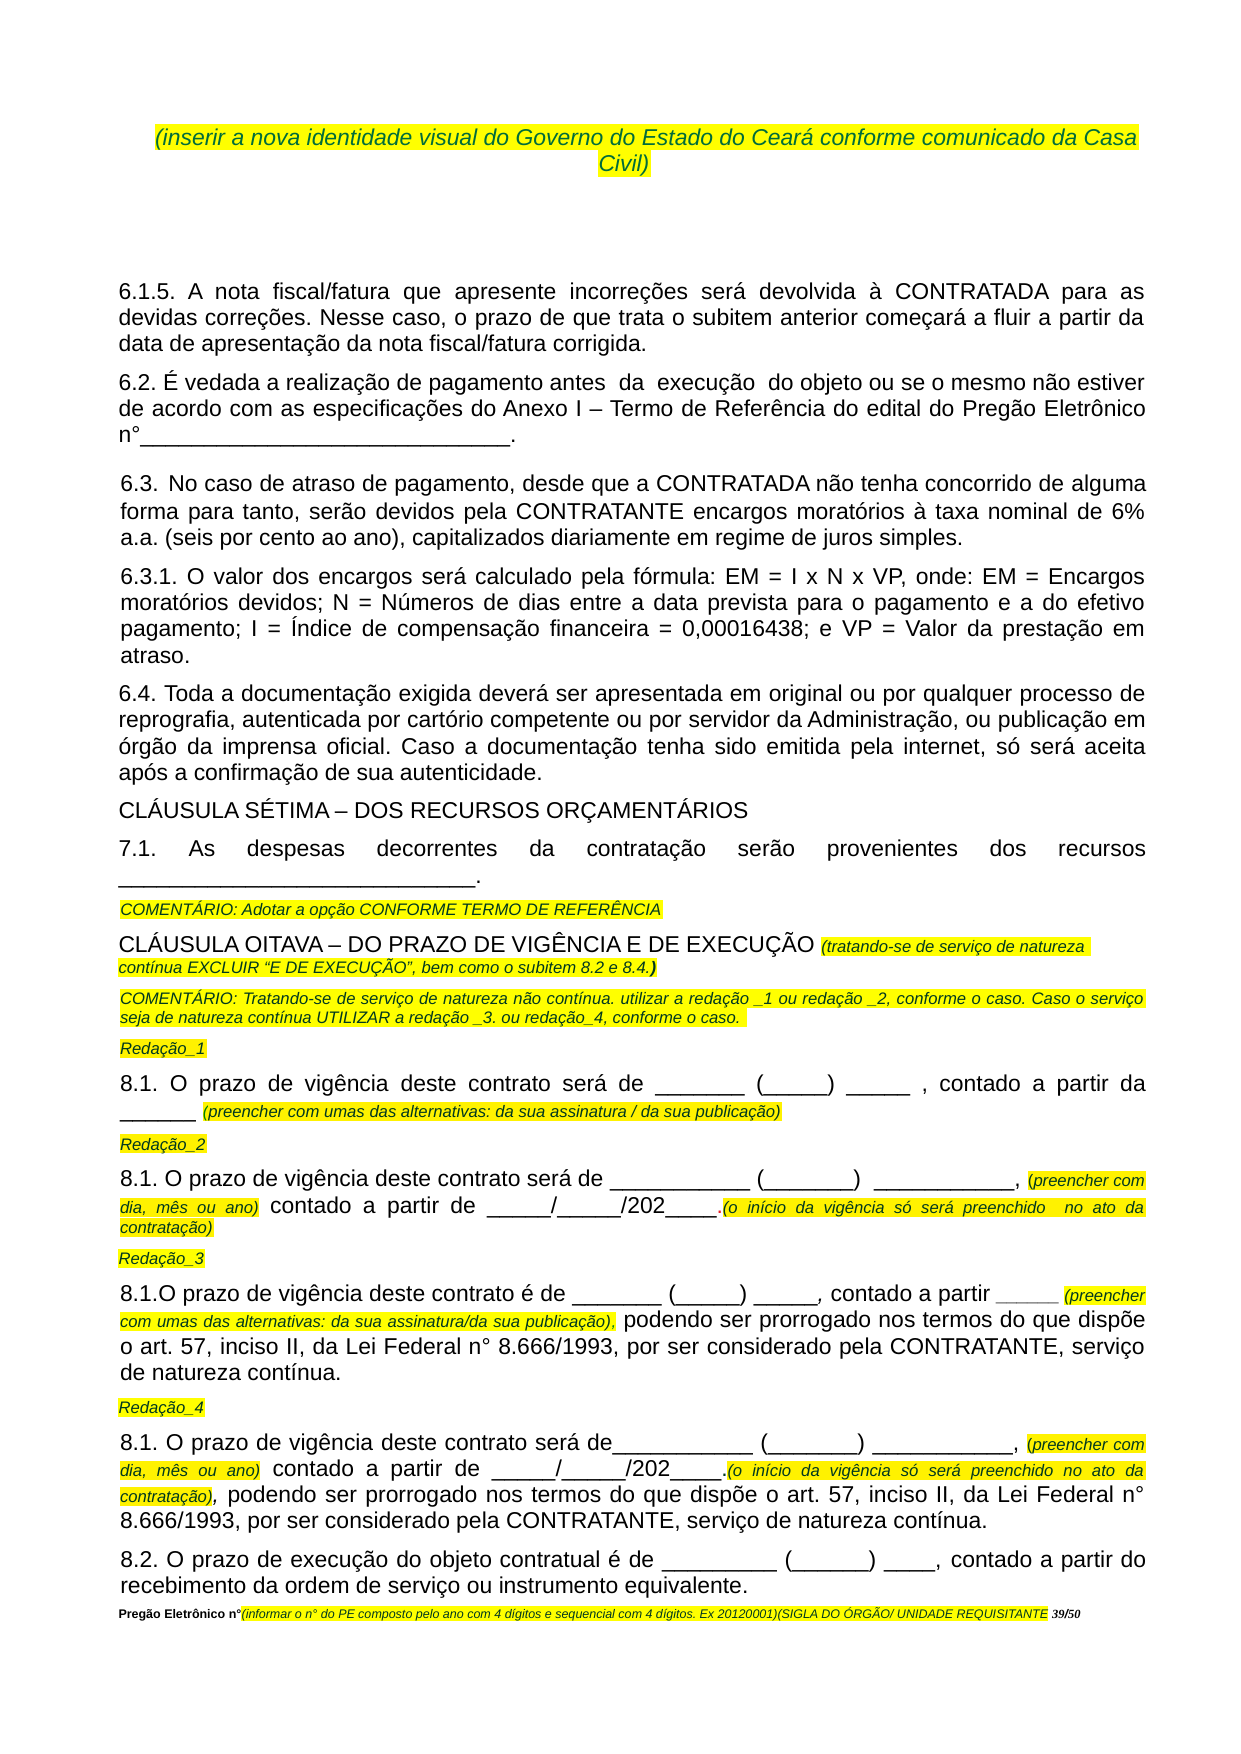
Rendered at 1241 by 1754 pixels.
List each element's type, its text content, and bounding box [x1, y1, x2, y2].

text 8.1.O prazo de vigência deste contrato é de _______ (_____) _____, contado a partir ______ (preencher com umas das alternativas: da sua assinatura/da sua publicação), podendo ser prorrogado nos termos do que dispõe o art. 57, inciso II, da Lei Federal n° 8.666/1993, por ser considerado pela CONTRATANTE, serviço de natureza contínua. [120, 1280, 1146, 1386]
text 6.2. É vedada a realização de pagamento antes da execução do objeto ou se o mesmo não estiver de acordo com as especificações do Anexo I – Termo de Referência do edital do Pregão Eletrônico n°_____________________________. [118, 369, 1146, 448]
text 8.2. O prazo de execução do objeto contratual é de _________ (______) ____, contado a partir do recebimento da ordem de serviço ou instrumento equivalente. [120, 1546, 1146, 1598]
text 8.1. O prazo de vigência deste contrato será de___________ (_______) ___________, (preencher com dia, mês ou ano) contado a partir de _____/_____/202____.(o início da vigência só será preenchido no ato da contratação), podendo ser prorrogado nos termos do que dispõe o art. 57, inciso II, da Lei Federal n° 8.666/1993, por ser considerado pela CONTRATANTE, serviço de natureza contínua. [120, 1428, 1146, 1534]
text 7.1. As despesas decorrentes da contratação serão provenientes dos recursos ____________________________. [118, 835, 1146, 888]
text Redação_1 [120, 1039, 1146, 1058]
text Redação_4 [118, 1397, 1146, 1417]
text COMENTÁRIO: Tratando-se de serviço de natureza não contínua. utilizar a redação _1 ou redação _2, conforme o caso. Caso o serviço seja de natureza contínua UTILIZAR a redação _3. ou redação_4, conforme o caso. [120, 988, 1146, 1027]
text 8.1. O prazo de vigência deste contrato será de _______ (_____) _____ , contado a partir da ______ (preencher com umas das alternativas: da sua assinatura / da sua publicação) [120, 1070, 1146, 1122]
text 8.1. O prazo de vigência deste contrato será de ___________ (_______) ___________, (preencher com dia, mês ou ano) contado a partir de _____/_____/202____.(o início da vigência só será preenchido no ato da contratação) [120, 1165, 1146, 1237]
text COMENTÁRIO: Adotar a opção CONFORME TERMO DE REFERÊNCIA [120, 900, 1146, 919]
text Redação_3 [118, 1249, 1146, 1268]
text CLÁUSULA SÉTIMA – DOS RECURSOS ORÇAMENTÁRIOS [118, 797, 1146, 823]
text 6.1.5. A nota fiscal/fatura que apresente incorreções será devolvida à CONTRATADA para as devidas correções. Nesse caso, o prazo de que trata o subitem anterior começará a fluir a partir da data de apresentação da nota fiscal/fatura corrigida. [118, 278, 1146, 357]
text 6.4. Toda a documentação exigida deverá ser apresentada em original ou por qualquer processo de reprografia, autenticada por cartório competente ou por servidor da Administração, ou publicação em órgão da imprensa oficial. Caso a documentação tenha sido emitida pela internet, só será aceita após a confirmação de sua autenticidade. [118, 680, 1146, 785]
text CLÁUSULA OITAVA – DO PRAZO DE VIGÊNCIA E DE EXECUÇÃO (tratando-se de serviço de natureza contínua EXCLUIR “E DE EXECUÇÃO”, bem como o subitem 8.2 e 8.4.) [118, 931, 1146, 977]
text 6.3.1. O valor dos encargos será calculado pela fórmula: EM = I x N x VP, onde: EM = Encargos moratórios devidos; N = Números de dias entre a data prevista para o pagamento e a do efetivo pagamento; I = Índice de compensação financeira = 0,00016438; e VP = Valor da prestação em atraso. [120, 563, 1146, 668]
text 6.3. No caso de atraso de pagamento, desde que a CONTRATADA não tenha concorrido de alguma forma para tanto, serão devidos pela CONTRATANTE encargos moratórios à taxa nominal de 6% a.a. (seis por cento ao ano), capitalizados diariamente em regime de juros simples. [120, 459, 1146, 551]
text Redação_2 [120, 1134, 1146, 1153]
